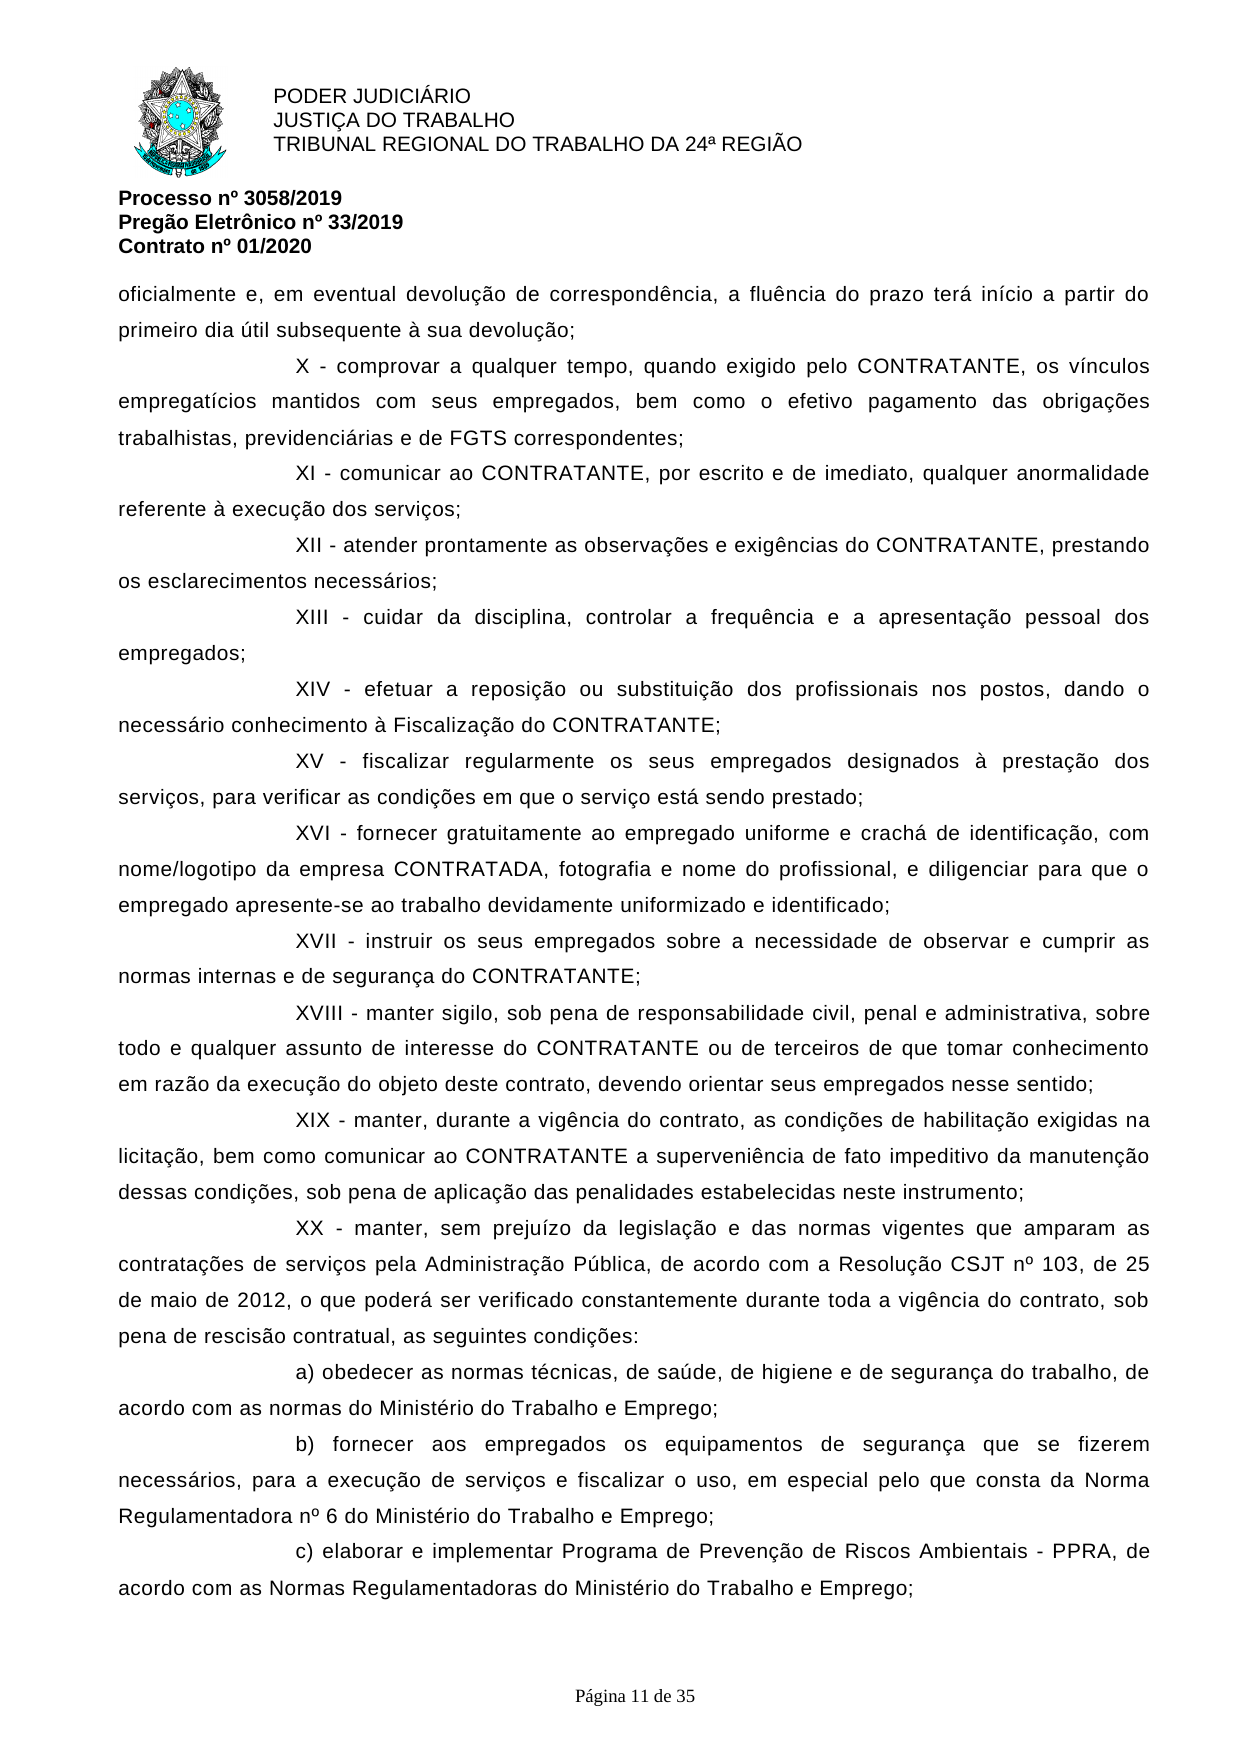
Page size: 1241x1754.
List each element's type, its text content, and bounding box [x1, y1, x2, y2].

picture [133, 66, 228, 178]
text b) fornecer aos empregados os equipamentos de segurança que se fizerem necessários, para a execução de serviços e fiscalizar o uso, em especial pelo que consta da Norma Regulamentadora nº 6 do Ministério do Trabalho e Emprego; [118, 1432, 1152, 1527]
text a) obedecer as normas técnicas, de saúde, de higiene e de segurança do trabalho, de acordo com as normas do Ministério do Trabalho e Emprego; [118, 1360, 1152, 1419]
text XII - atender prontamente as observações e exigências do CONTRATANTE, prestando os esclarecimentos necessários; [118, 533, 1152, 593]
text oficialmente e, em eventual devolução de correspondência, a fluência do prazo terá início a partir do primeiro dia útil subsequente à sua devolução; [118, 282, 1152, 341]
text XVII - instruir os seus empregados sobre a necessidade de observar e cumprir as normas internas e de segurança do CONTRATANTE; [118, 928, 1152, 988]
text XVIII - manter sigilo, sob pena de responsabilidade civil, penal e administrativa, sobre todo e qualquer assunto de interesse do CONTRATANTE ou de terceiros de que tomar conhecimento em razão da execução do objeto deste contrato, devendo orientar seus empregados nesse sentido; [118, 1000, 1152, 1096]
text c) elaborar e implementar Programa de Prevenção de Riscos Ambientais - PPRA, de acordo com as Normas Regulamentadoras do Ministério do Trabalho e Emprego; [118, 1539, 1152, 1599]
text X - comprovar a qualquer tempo, quando exigido pelo CONTRATANTE, os vínculos empregatícios mantidos com seus empregados, bem como o efetivo pagamento das obrigações trabalhistas, previdenciárias e de FGTS correspondentes; [118, 353, 1152, 449]
text XV - fiscalizar regularmente os seus empregados designados à prestação dos serviços, para verificar as condições em que o serviço está sendo prestado; [118, 749, 1152, 809]
text XVI - fornecer gratuitamente ao empregado uniforme e crachá de identificação, com nome/logotipo da empresa CONTRATADA, fotografia e nome do profissional, e diligenciar para que o empregado apresente-se ao trabalho devidamente uniformizado e identificado; [118, 821, 1152, 916]
text XIV - efetuar a reposição ou substituição dos profissionais nos postos, dando o necessário conhecimento à Fiscalização do CONTRATANTE; [118, 677, 1152, 737]
text XI - comunicar ao CONTRATANTE, por escrito e de imediato, qualquer anormalidade referente à execução dos serviços; [118, 461, 1152, 521]
text XIX - manter, durante a vigência do contrato, as condições de habilitação exigidas na licitação, bem como comunicar ao CONTRATANTE a superveniência de fato impeditivo da manutenção dessas condições, sob pena de aplicação das penalidades estabelecidas neste instrumento; [118, 1108, 1152, 1204]
text XX - manter, sem prejuízo da legislação e das normas vigentes que amparam as contratações de serviços pela Administração Pública, de acordo com a Resolução CSJT nº 103, de 25 de maio de 2012, o que poderá ser verificado constantemente durante toda a vigência do contrato, sob pena de rescisão contratual, as seguintes condições: [118, 1216, 1152, 1348]
text XIII - cuidar da disciplina, controlar a frequência e a apresentação pessoal dos empregados; [118, 605, 1152, 665]
